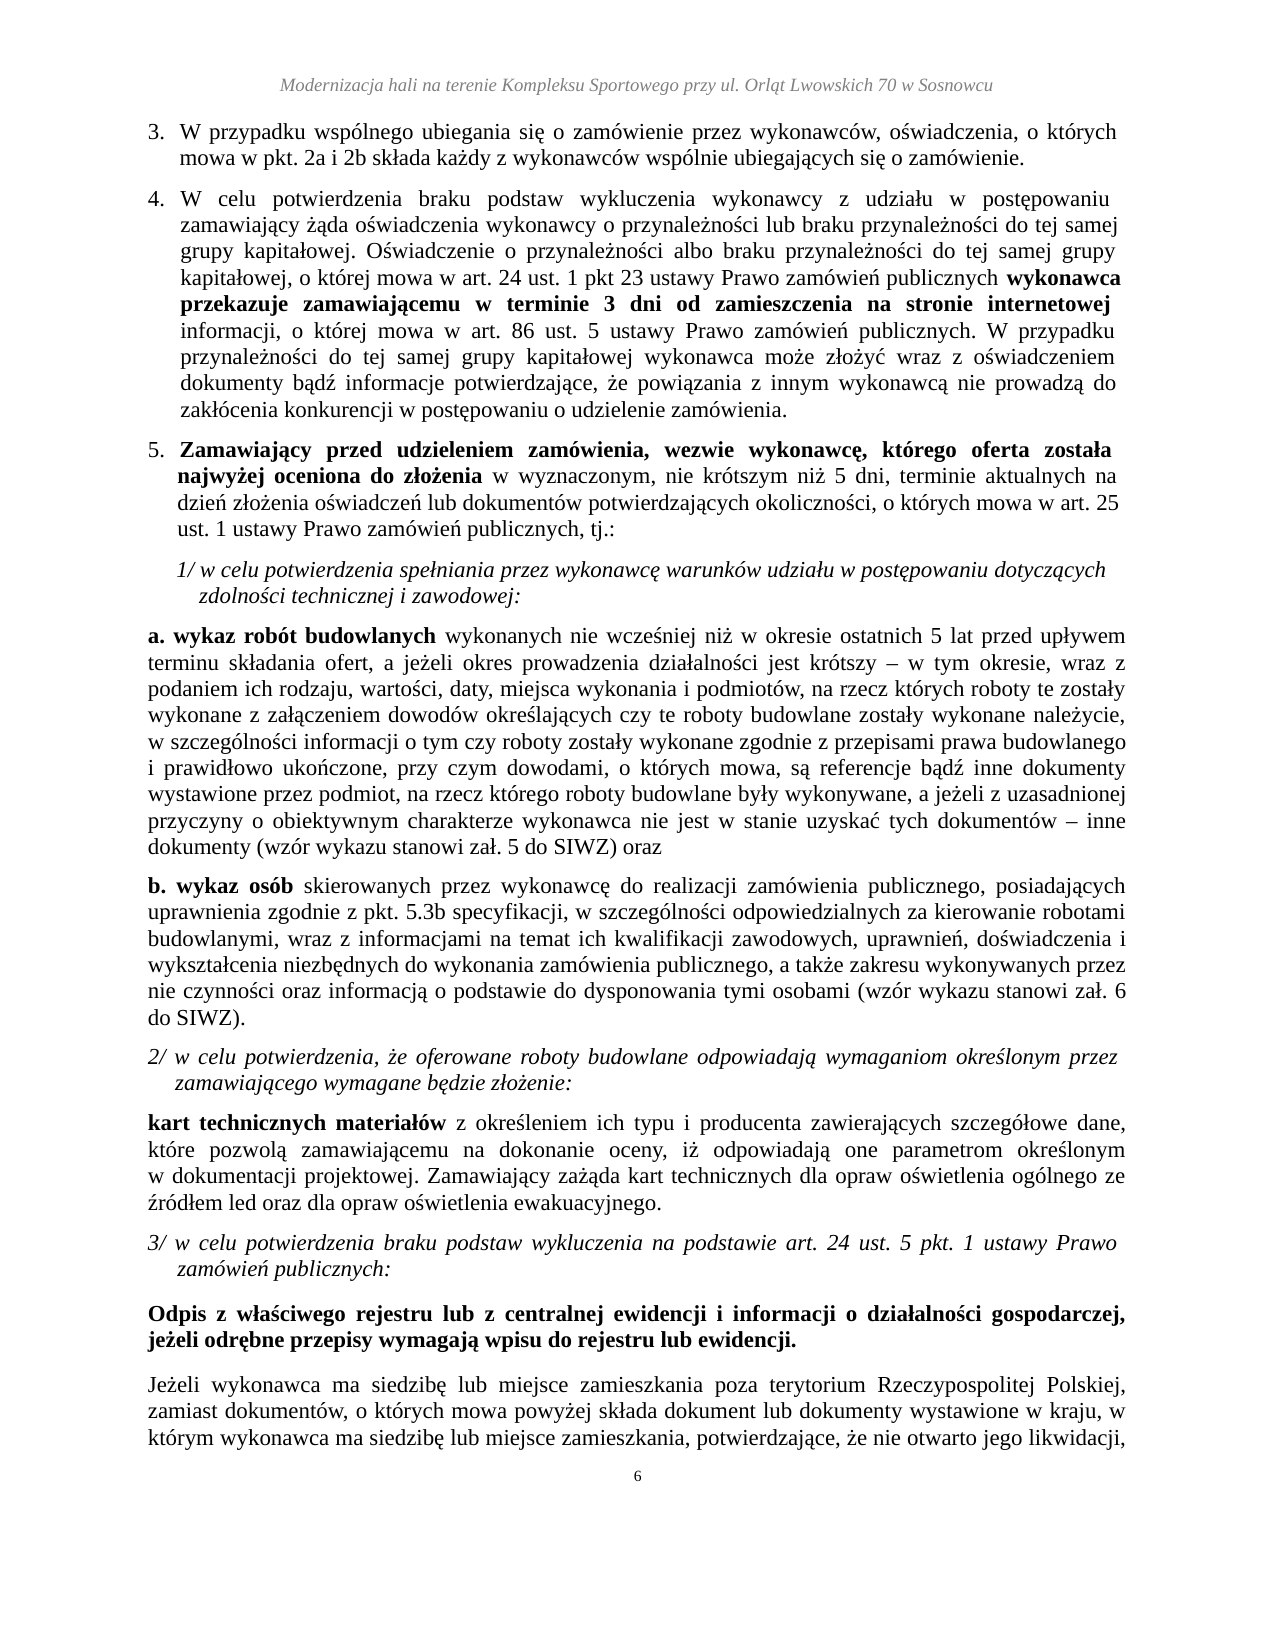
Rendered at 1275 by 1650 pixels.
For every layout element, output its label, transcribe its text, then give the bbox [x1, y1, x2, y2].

text 2/ w celu potwierdzenia, że oferowane roboty budowlane odpowiadają wymaganiom określonym przez zamawiającego wymagane będzie złożenie: [148, 1043, 1127, 1095]
text 4. W celu potwierdzenia braku podstaw wykluczenia wykonawcy z udziału w postępowaniu zamawiający żąda oświadczenia wykonawcy o przynależności lub braku przynależności do tej samej grupy kapitałowej. Oświadczenie o przynależności albo braku przynależności do tej samej grupy kapitałowej, o której mowa w art. 24 ust. 1 pkt 23 ustawy Prawo zamówień publicznych wykonawca przekazuje zamawiającemu w terminie 3 dni od zamieszczenia na stronie internetowej informacji, o której mowa w art. 86 ust. 5 ustawy Prawo zamówień publicznych. W przypadku przynależności do tej samej grupy kapitałowej wykonawca może złożyć wraz z oświadczeniem dokumenty bądź informacje potwierdzające, że powiązania z innym wykonawcą nie prowadzą do zakłócenia konkurencji w postępowaniu o udzielenie zamówienia. [148, 185, 1127, 422]
text b. wykaz osób skierowanych przez wykonawcę do realizacji zamówienia publicznego, posiadających uprawnienia zgodnie z pkt. 5.3b specyfikacji, w szczególności odpowiedzialnych za kierowanie robotami budowlanymi, wraz z informacjami na temat ich kwalifikacji zawodowych, uprawnień, doświadczenia i wykształcenia niezbędnych do wykonania zamówienia publicznego, a także zakresu wykonywanych przez nie czynności oraz informacją o podstawie do dysponowania tymi osobami (wzór wykazu stanowi zał. 6 do SIWZ). [148, 872, 1127, 1030]
text a. wykaz robót budowlanych wykonanych nie wcześniej niż w okresie ostatnich 5 lat przed upływem terminu składania ofert, a jeżeli okres prowadzenia działalności jest krótszy – w tym okresie, wraz z podaniem ich rodzaju, wartości, daty, miejsca wykonania i podmiotów, na rzecz których roboty te zostały wykonane z załączeniem dowodów określających czy te roboty budowlane zostały wykonane należycie, w szczególności informacji o tym czy roboty zostały wykonane zgodnie z przepisami prawa budowlanego i prawidłowo ukończone, przy czym dowodami, o których mowa, są referencje bądź inne dokumenty wystawione przez podmiot, na rzecz którego roboty budowlane były wykonywane, a jeżeli z uzasadnionej przyczyny o obiektywnym charakterze wykonawca nie jest w stanie uzyskać tych dokumentów – inne dokumenty (wzór wykazu stanowi zał. 5 do SIWZ) oraz [148, 622, 1127, 859]
text 5. Zamawiający przed udzieleniem zamówienia, wezwie wykonawcę, którego oferta została najwyżej oceniona do złożenia w wyznaczonym, nie krótszym niż 5 dni, terminie aktualnych na dzień złożenia oświadczeń lub dokumentów potwierdzających okoliczności, o których mowa w art. 25 ust. 1 ustawy Prawo zamówień publicznych, tj.: [148, 436, 1127, 542]
text 3/ w celu potwierdzenia braku podstaw wykluczenia na podstawie art. 24 ust. 5 pkt. 1 ustawy Prawo zamówień publicznych: [148, 1229, 1127, 1282]
text Jeżeli wykonawca ma siedzibę lub miejsce zamieszkania poza terytorium Rzeczypospolitej Polskiej, zamiast dokumentów, o których mowa powyżej składa dokument lub dokumenty wystawione w kraju, w którym wykonawca ma siedzibę lub miejsce zamieszkania, potwierdzające, że nie otwarto jego likwidacji, [148, 1371, 1127, 1450]
text 1/ w celu potwierdzenia spełniania przez wykonawcę warunków udziału w postępowaniu dotyczących zdolności technicznej i zawodowej: [148, 556, 1127, 608]
text kart technicznych materiałów z określeniem ich typu i producenta zawierających szczegółowe dane, które pozwolą zamawiającemu na dokonanie oceny, iż odpowiadają one parametrom określonym w dokumentacji projektowej. Zamawiający zażąda kart technicznych dla opraw oświetlenia ogólnego ze źródłem led oraz dla opraw oświetlenia ewakuacyjnego. [148, 1109, 1127, 1215]
text Odpis z właściwego rejestru lub z centralnej ewidencji i informacji o działalności gospodarczej, jeżeli odrębne przepisy wymagają wpisu do rejestru lub ewidencji. [148, 1300, 1127, 1353]
text 3. W przypadku wspólnego ubiegania się o zamówienie przez wykonawców, oświadczenia, o których mowa w pkt. 2a i 2b składa każdy z wykonawców wspólnie ubiegających się o zamówienie. [148, 118, 1127, 171]
